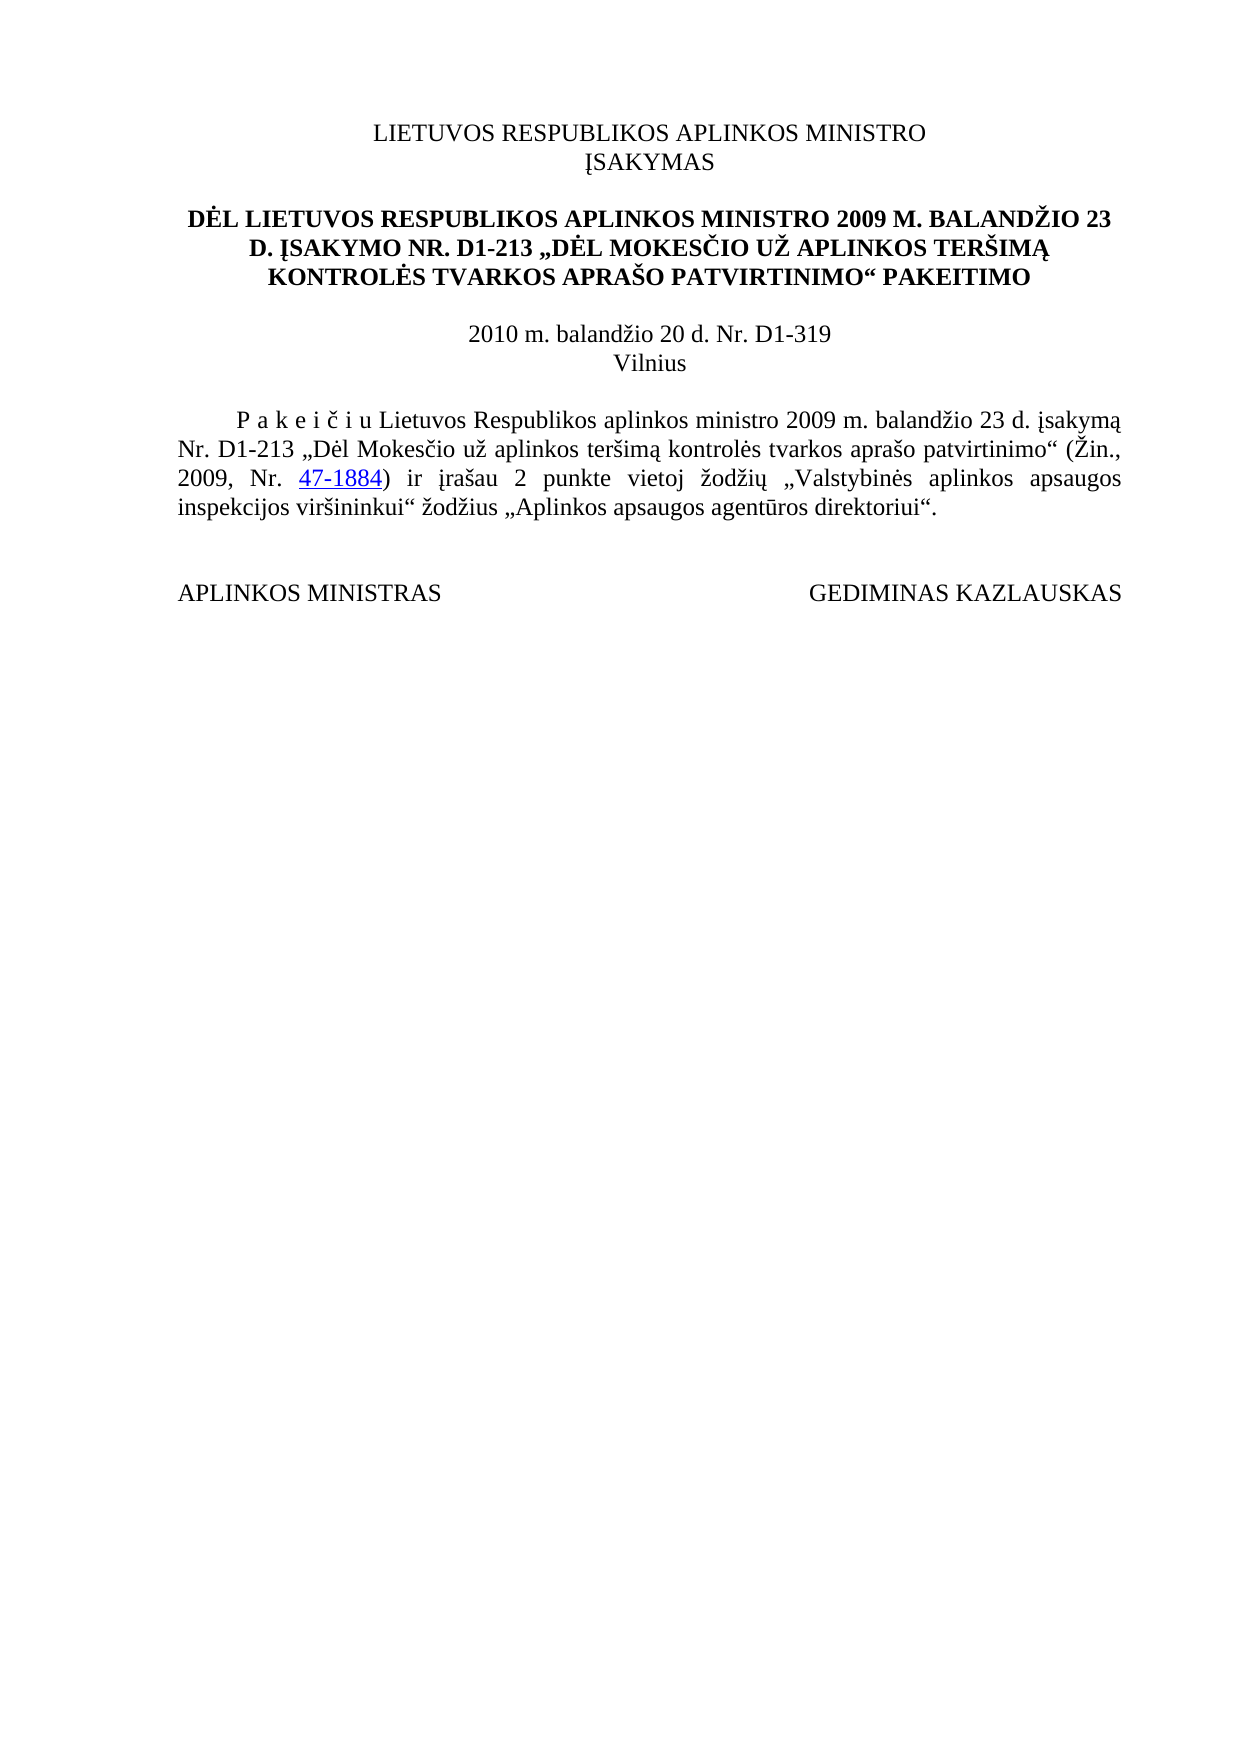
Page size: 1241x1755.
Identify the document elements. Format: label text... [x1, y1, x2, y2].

text LIETUVOS RESPUBLIKOS APLINKOS MINISTRO [177, 118, 1122, 147]
text DĖL LIETUVOS RESPUBLIKOS APLINKOS MINISTRO 2009 M. BALANDŽIO 23 D. ĮSAKYMO Nr. D1-213 „DĖL MOKESČIO UŽ APLINKOS TERŠIMĄ KONTROLĖS TVARKOS APRAŠO PATVIRTINIMO“ PAKEITIMO [177, 204, 1122, 291]
text 2010 m. balandžio 20 d. Nr. D1-319 [177, 319, 1122, 348]
text P a k e i č i u Lietuvos Respublikos aplinkos ministro 2009 m. balandžio 23 d. įsakymą Nr. D1-213 „Dėl Mokesčio už aplinkos teršimą kontrolės tvarkos aprašo patvirtinimo“ (Žin., 2009, Nr. 47-1884) ir įrašau 2 punkte vietoj žodžių „Valstybinės aplinkos apsaugos inspekcijos viršininkui“ žodžius „Aplinkos apsaugos agentūros direktoriui“. [177, 406, 1122, 521]
text ĮSAKYMAS [177, 147, 1122, 176]
text Vilnius [177, 348, 1122, 377]
text Aplinkos ministras Gediminas Kazlauskas [177, 578, 1122, 607]
